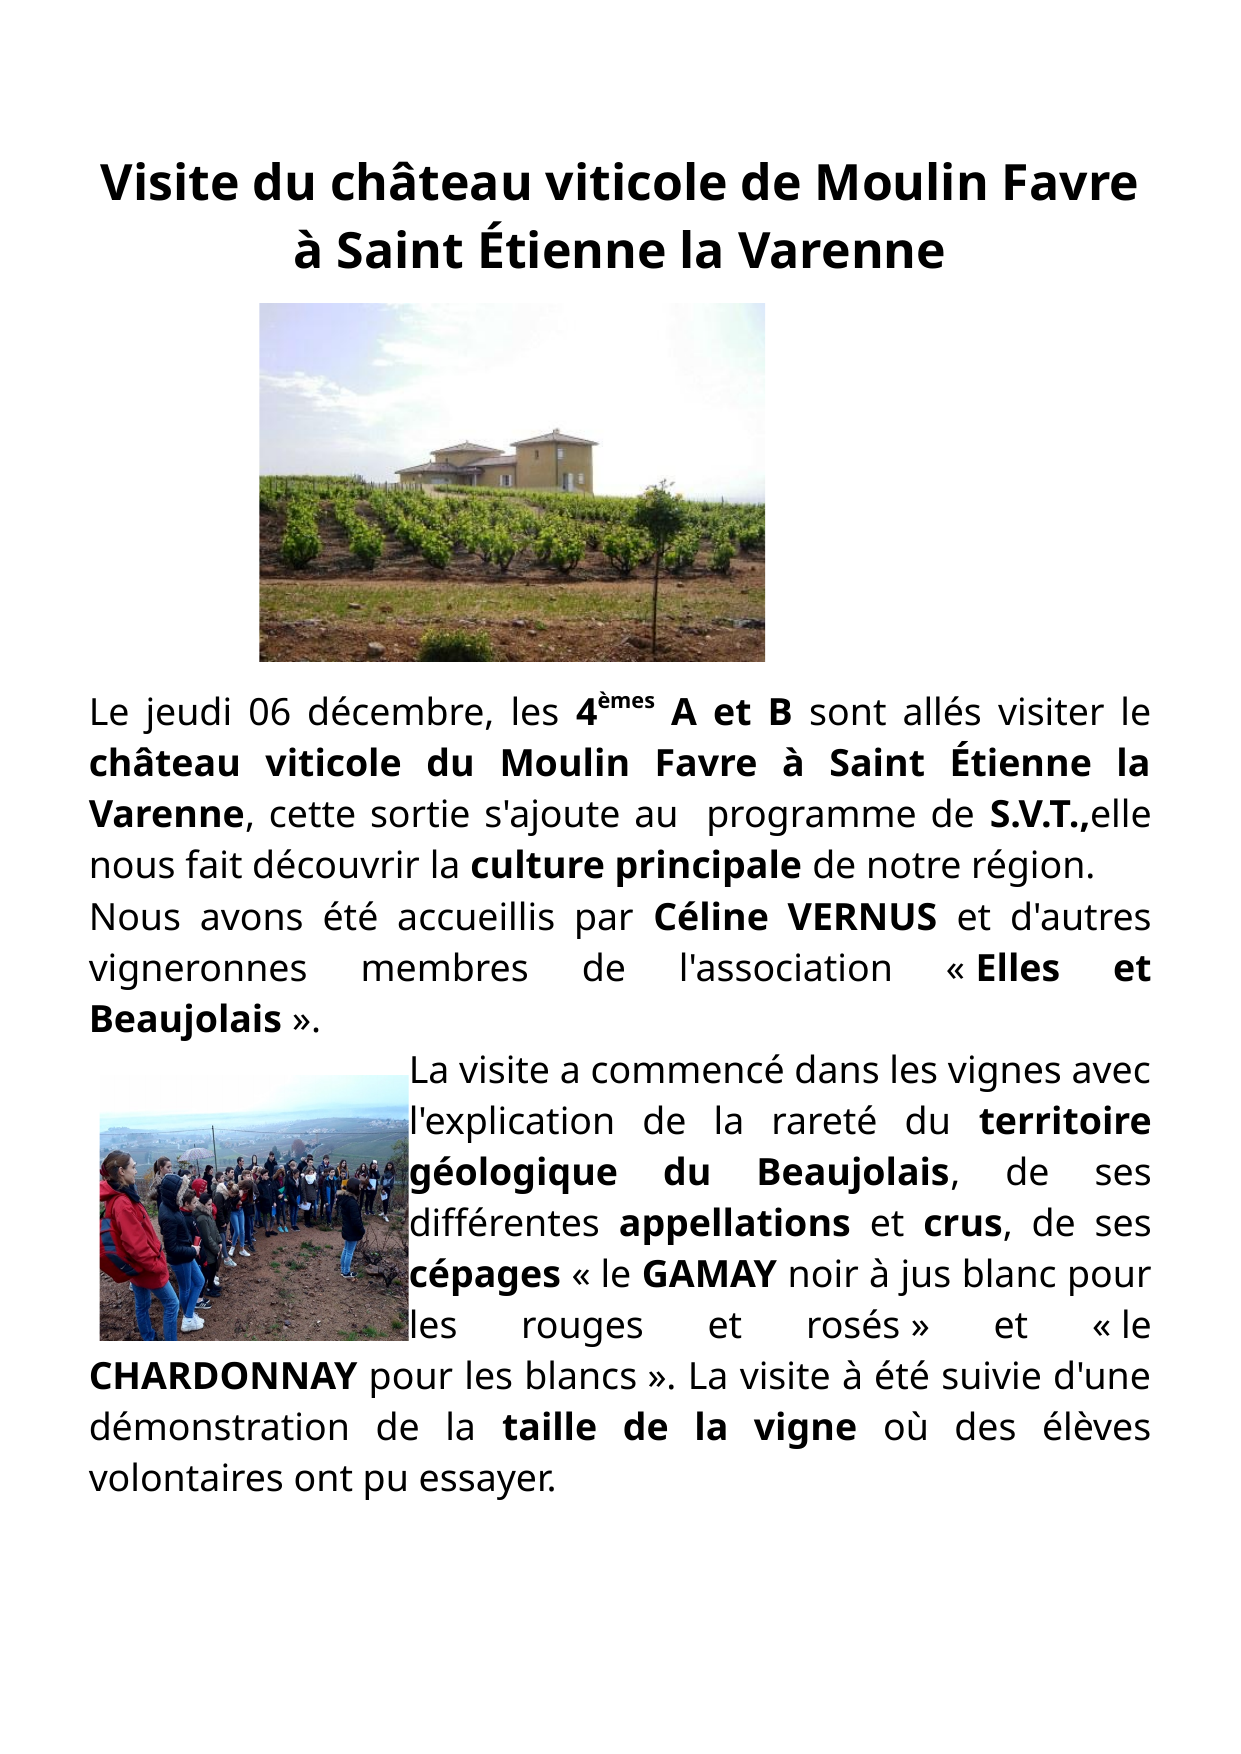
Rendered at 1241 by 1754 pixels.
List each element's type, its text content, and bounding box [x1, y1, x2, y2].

text Le jeudi 06 décembre, les 4èmes A et B sont allés visiter le château viticole du Moulin Favre à Saint Étienne la Varenne, cette sortie s'ajoute au programme de S.V.T.,elle nous fait découvrir la culture principale de notre région. [88, 686, 1152, 890]
picture [259, 303, 765, 662]
text Nous avons été accueillis par Céline VERNUS et d'autres vigneronnes membres de l'association « Elles et Beaujolais ». [88, 890, 1152, 1043]
text La visite a commencé dans les vignes avec l'explication de la rareté du territoire géologique du Beaujolais, de ses différentes appellations et crus, de ses cépages « le GAMAY noir à jus blanc pour les rouges et rosés » et « le CHARDONNAY pour les blancs ». La visite à été suivie d'une démonstration de la taille de la vigne où des élèves volontaires ont pu essayer. [88, 1043, 1152, 1502]
text Visite du château viticole de Moulin Favre à Saint Étienne la Varenne [88, 147, 1152, 283]
picture [99, 1075, 409, 1341]
